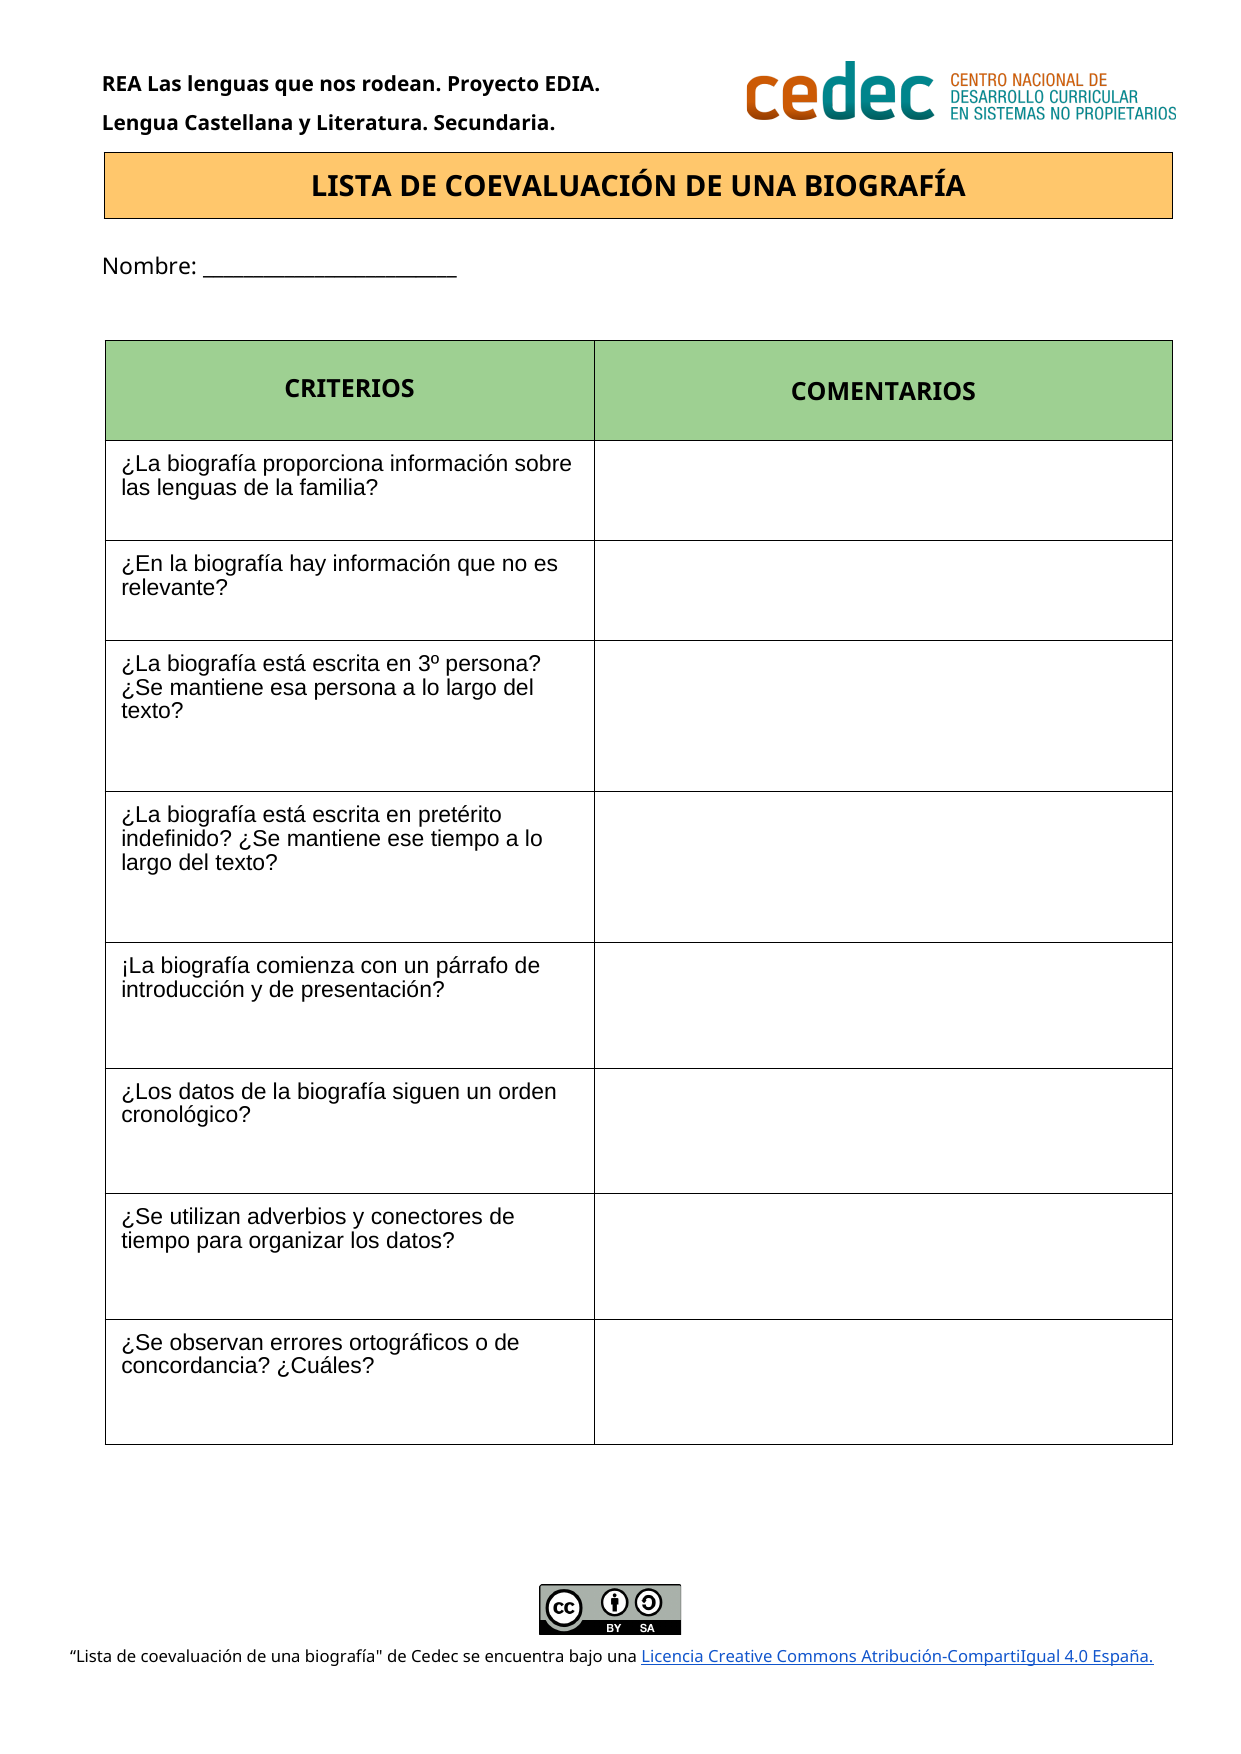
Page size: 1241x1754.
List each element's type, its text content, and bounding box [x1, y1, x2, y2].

table_cell ¿La biografía proporciona información sobre las lenguas de la familia? [106, 441, 594, 540]
table_cell [595, 943, 1172, 1068]
table_cell ¿Se utilizan adverbios y conectores de tiempo para organizar los datos? [106, 1194, 594, 1319]
table_cell ¡La biografía comienza con un párrafo de introducción y de presentación? [106, 943, 594, 1068]
table_cell ¿Se observan errores ortográficos o de concordancia? ¿Cuáles? [106, 1320, 594, 1444]
table_header COMENTARIOS [595, 341, 1172, 440]
picture [539, 1584, 682, 1635]
table_cell ¿Los datos de la biografía siguen un orden cronológico? [106, 1069, 594, 1193]
text Nombre: _________________________ [102, 250, 1163, 281]
table_cell [595, 441, 1172, 540]
table_header CRITERIOS [106, 341, 594, 440]
table_cell [595, 1194, 1172, 1319]
table_cell ¿La biografía está escrita en pretérito indefinido? ¿Se mantiene ese tiempo a lo largo del texto? [106, 792, 594, 942]
table_cell [595, 792, 1172, 942]
table_cell ¿En la biografía hay información que no es relevante? [106, 541, 594, 640]
table_cell ¿La biografía está escrita en 3º persona? ¿Se mantiene esa persona a lo largo del texto? [106, 641, 594, 791]
table_cell [595, 1069, 1172, 1193]
table_header LISTA DE COEVALUACIÓN DE UNA BIOGRAFÍA [105, 153, 1172, 218]
table_cell [595, 541, 1172, 640]
picture [746, 61, 1176, 120]
table_cell [595, 641, 1172, 791]
table_cell [595, 1320, 1172, 1444]
